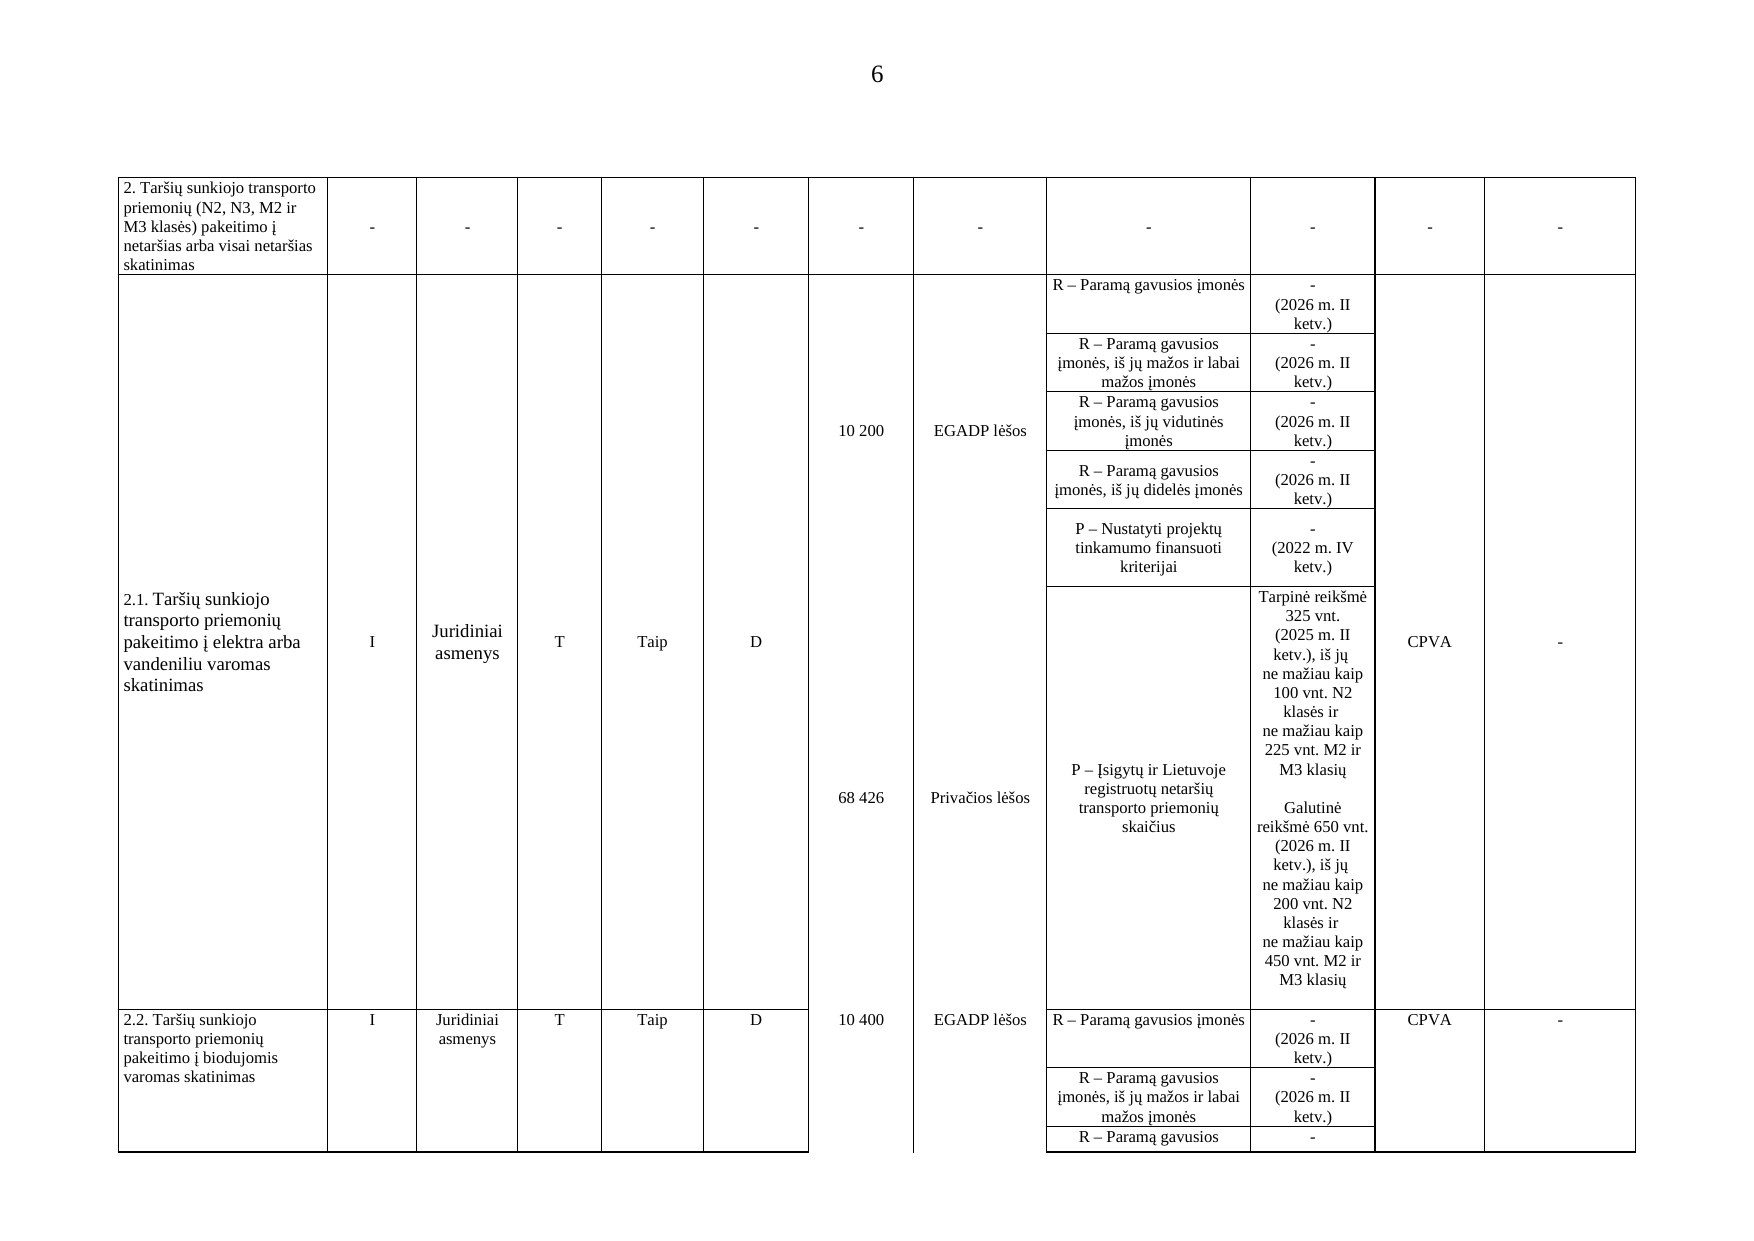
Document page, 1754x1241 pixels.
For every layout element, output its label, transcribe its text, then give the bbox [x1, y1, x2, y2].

table_cell Juridiniai asmenys [417, 275, 517, 1008]
table_cell R – Paramą gavusios įmonės [1047, 275, 1250, 333]
table_cell Juridiniai asmenys [417, 1010, 517, 1151]
table_cell - (2026 m. II ketv.) [1251, 451, 1374, 508]
table_cell - [809, 178, 913, 274]
table_cell - [1485, 275, 1635, 1008]
table_cell - (2022 m. IV ketv.) [1251, 509, 1374, 586]
table_cell R – Paramą gavusios įmonės, iš jų didelės įmonės [1047, 451, 1250, 508]
table_cell T [518, 275, 601, 1008]
table_cell Taip [602, 1010, 703, 1151]
table_cell I [328, 1010, 416, 1151]
table_cell 10 200 [809, 275, 913, 586]
table_cell P – Nustatyti projektų tinkamumo finansuoti kriterijai [1047, 509, 1250, 586]
table_cell 2.2. Taršių sunkiojo transporto priemonių pakeitimo į biodujomis varomas skatinimas [119, 1010, 327, 1151]
table_cell - [914, 178, 1046, 274]
table_cell - [417, 178, 517, 274]
table_cell I [328, 275, 416, 1008]
table_cell D [704, 1010, 808, 1151]
table_cell EGADP lėšos [914, 275, 1046, 586]
table_cell Taip [602, 275, 703, 1008]
table_cell R – Paramą gavusios įmonės [1047, 1010, 1250, 1067]
table_cell EGADP lėšos [914, 1010, 1046, 1151]
table_cell - [704, 178, 808, 274]
table_cell T [518, 1010, 601, 1151]
table_cell CPVA [1376, 275, 1484, 1008]
table_cell - [1376, 178, 1484, 274]
table_cell [1251, 1127, 1374, 1151]
table_cell - (2026 m. II ketv.) [1251, 1068, 1374, 1126]
table_cell - [602, 178, 703, 274]
table_cell - (2026 m. II ketv.) [1251, 275, 1374, 333]
table_cell R – Paramą gavusios įmonės, iš jų vidutinės įmonės [1047, 392, 1250, 450]
table_cell R – Paramą gavusios įmonės, iš jų mažos ir labai mažos įmonės [1047, 1068, 1250, 1126]
table_cell - [1485, 1010, 1635, 1151]
table_cell - [1485, 178, 1635, 274]
table_cell CPVA [1376, 1010, 1484, 1151]
table_cell 2. Taršių sunkiojo transporto priemonių (N2, N3, M2 ir M3 klasės) pakeitimo į netaršias arba visai netaršias skatinimas [119, 178, 327, 274]
table_cell - [518, 178, 601, 274]
table_cell R – Paramą gavusios [1047, 1127, 1250, 1151]
table_cell - (2026 m. II ketv.) [1251, 392, 1374, 450]
table_cell - [328, 178, 416, 274]
table_cell - (2026 m. II ketv.) [1251, 1010, 1374, 1067]
table_cell Tarpinė reikšmė 325 vnt. (2025 m. II ketv.), iš jų ne mažiau kaip 100 vnt. N2 klasės ir ne mažiau kaip 225 vnt. M2 ir M3 klasių Galutinė reikšmė 650 vnt. (2026 m. II ketv.), iš jų ne mažiau kaip 200 vnt. N2 klasės ir ne mažiau kaip 450 vnt. M2 ir M3 klasių [1251, 587, 1374, 1008]
table_cell - [1047, 178, 1250, 274]
table_cell - (2026 m. II ketv.) [1251, 334, 1374, 391]
table_cell P – Įsigytų ir Lietuvoje registruotų netaršių transporto priemonių skaičius [1047, 587, 1250, 1008]
table_cell Privačios lėšos [914, 587, 1046, 1008]
table_cell R – Paramą gavusios įmonės, iš jų mažos ir labai mažos įmonės [1047, 334, 1250, 391]
table_cell 68 426 [809, 587, 913, 1008]
table_cell D [704, 275, 808, 1008]
table_cell - [1251, 178, 1374, 274]
table_cell 2.1. Taršių sunkiojo transporto priemonių pakeitimo į elektra arba vandeniliu varomas skatinimas [119, 275, 327, 1008]
table_cell 10 400 [809, 1010, 913, 1151]
